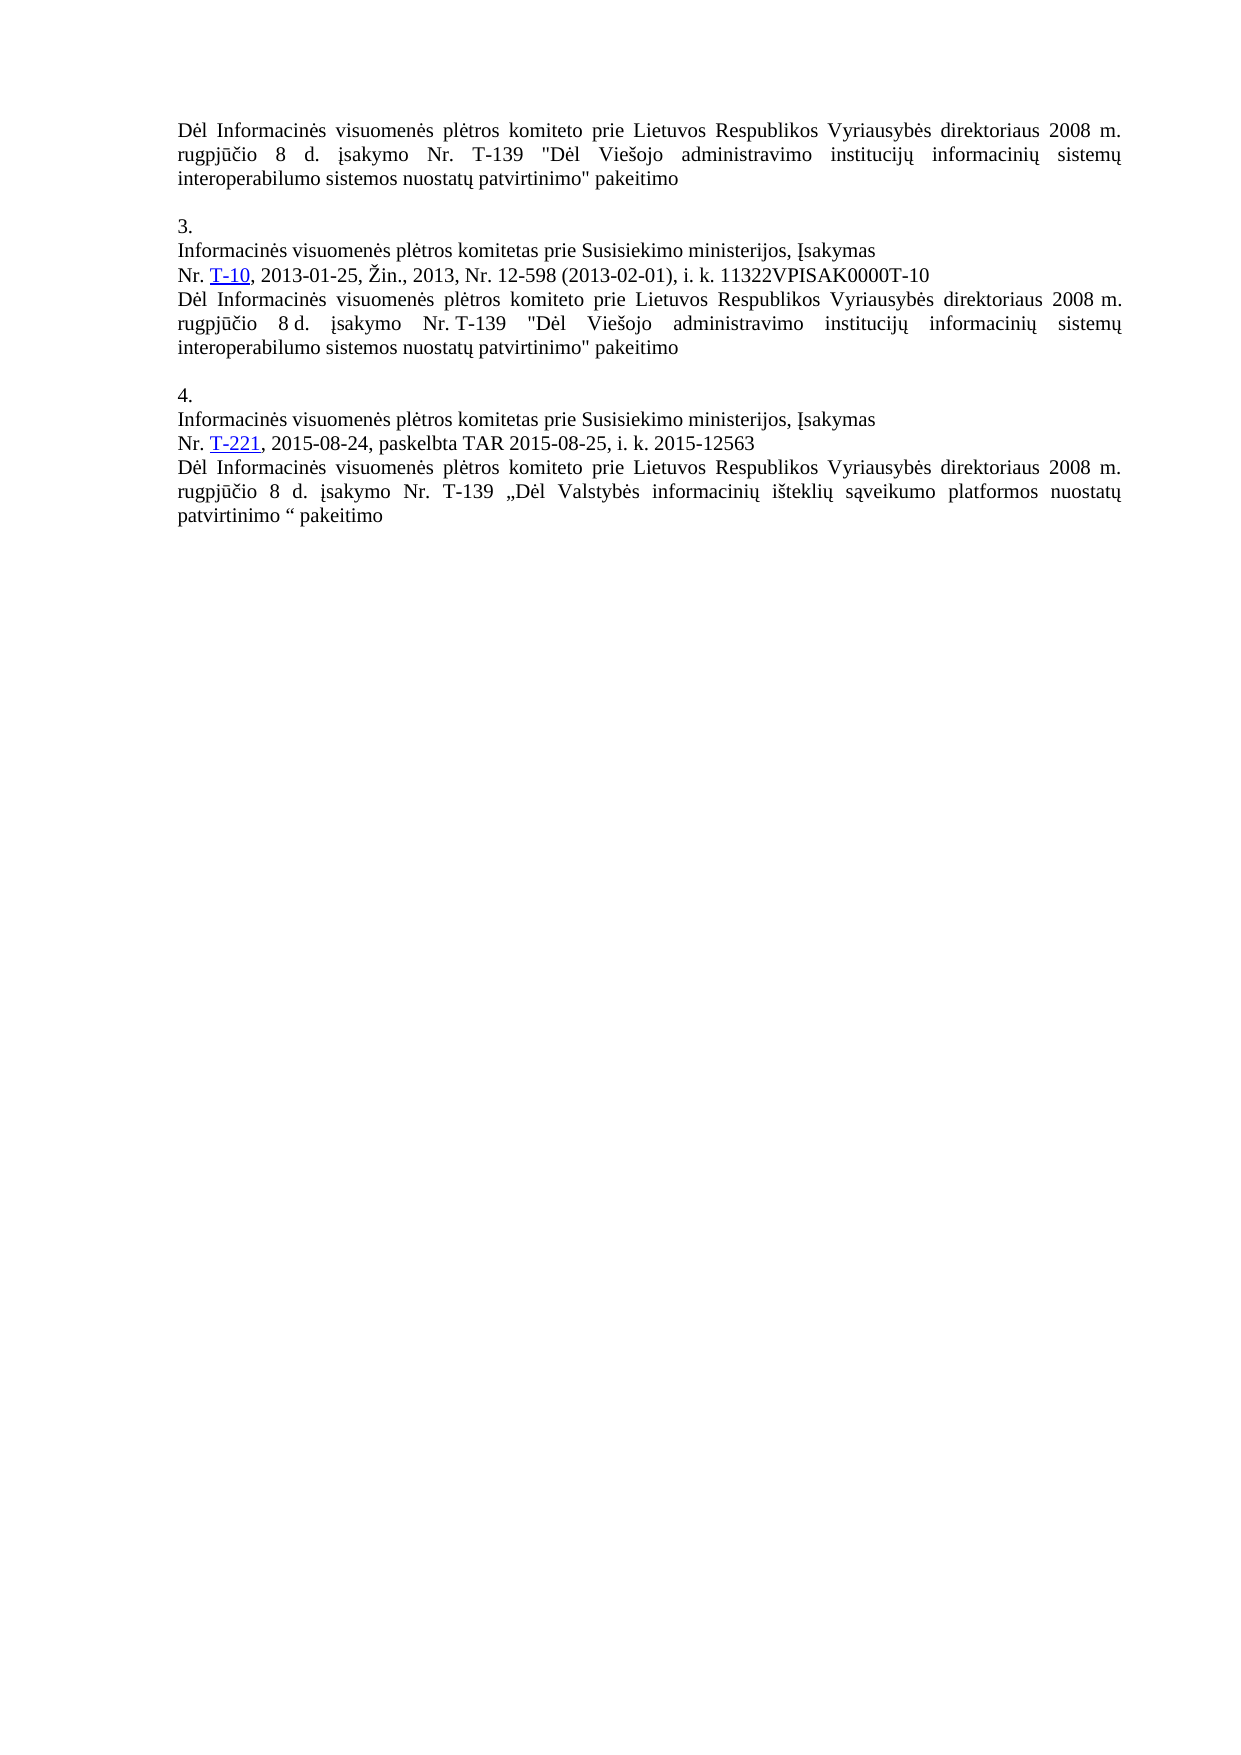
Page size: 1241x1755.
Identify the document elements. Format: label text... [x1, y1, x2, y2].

text Dėl Informacinės visuomenės plėtros komiteto prie Lietuvos Respublikos Vyriausybės direktoriaus 2008 m. rugpjūčio 8 d. įsakymo Nr. T-139 "Dėl Viešojo administravimo institucijų informacinių sistemų interoperabilumo sistemos nuostatų patvirtinimo" pakeitimo [177, 118, 1122, 190]
text 4. [177, 383, 1122, 407]
text Informacinės visuomenės plėtros komitetas prie Susisiekimo ministerijos, Įsakymas [177, 238, 1122, 262]
text 3. [177, 214, 1122, 238]
text Dėl Informacinės visuomenės plėtros komiteto prie Lietuvos Respublikos Vyriausybės direktoriaus 2008 m. rugpjūčio 8 d. įsakymo Nr. T-139 "Dėl Viešojo administravimo institucijų informacinių sistemų interoperabilumo sistemos nuostatų patvirtinimo" pakeitimo [177, 287, 1122, 359]
text Dėl Informacinės visuomenės plėtros komiteto prie Lietuvos Respublikos Vyriausybės direktoriaus 2008 m. rugpjūčio 8 d. įsakymo Nr. T-139 „Dėl Valstybės informacinių išteklių sąveikumo platformos nuostatų patvirtinimo “ pakeitimo [177, 455, 1122, 527]
text Nr. T-10, 2013-01-25, Žin., 2013, Nr. 12-598 (2013-02-01), i. k. 11322VPISAK0000T-10 [177, 262, 1122, 287]
text Nr. T-221, 2015-08-24, paskelbta TAR 2015-08-25, i. k. 2015-12563 [177, 431, 1122, 455]
text Informacinės visuomenės plėtros komitetas prie Susisiekimo ministerijos, Įsakymas [177, 407, 1122, 431]
